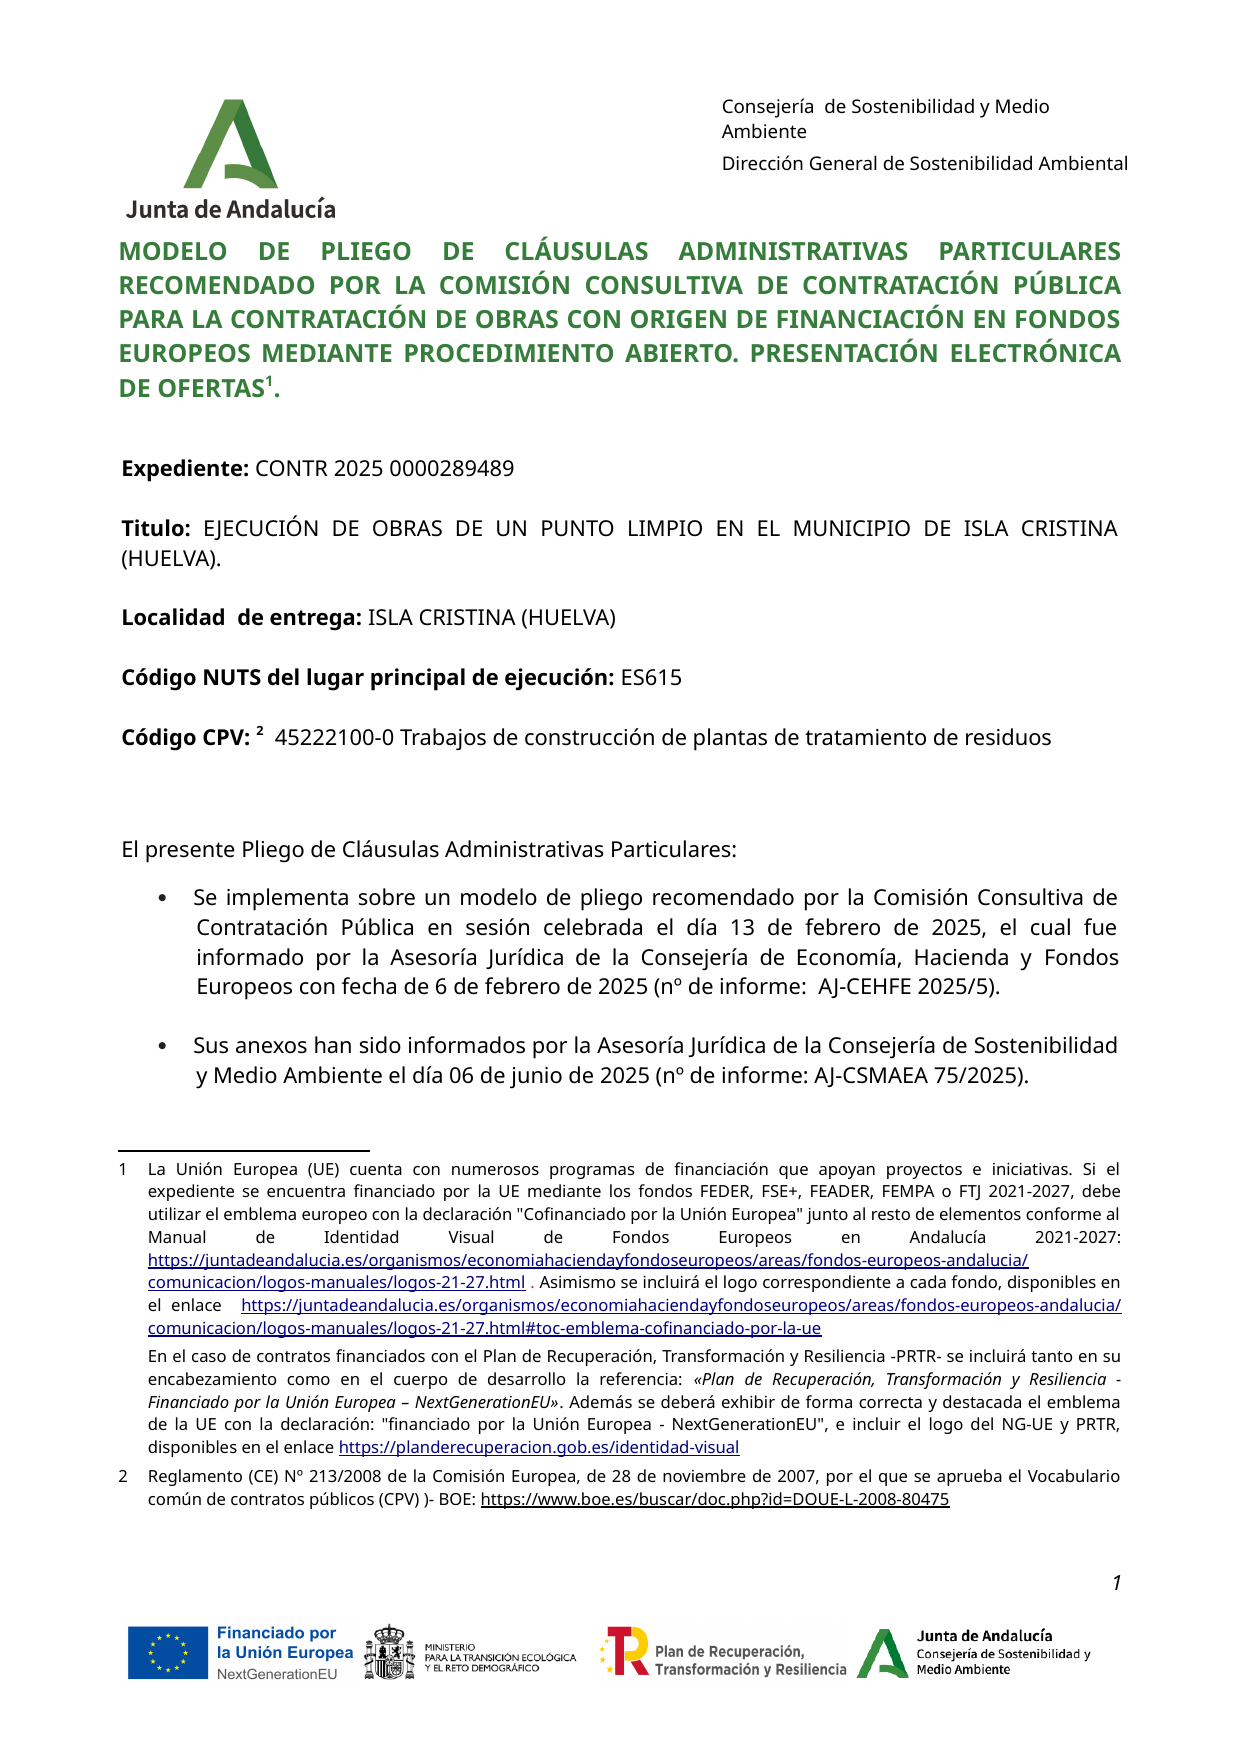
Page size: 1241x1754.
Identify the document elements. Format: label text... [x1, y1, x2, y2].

text MODELO DE PLIEGO DE CLÁUSULAS ADMINISTRATIVAS PARTICULARES RECOMENDADO POR LA COMISIÓN CONSULTIVA DE CONTRATACIÓN PÚBLICA PARA LA CONTRATACIÓN DE OBRAS CON ORIGEN DE FINANCIACIÓN EN FONDOS EUROPEOS MEDIANTE PROCEDIMIENTO ABIERTO. PRESENTACIÓN ELECTRÓNICA DE OFERTAS. [118, 234, 1122, 404]
list Sus anexos han sido informados por la Asesoría Jurídica de la Consejería de Sostenibilidad y Medio Ambiente el día 06 de junio de 2025 (nº de informe: AJ-CSMAEA 75/2025). [156, 1028, 1122, 1093]
text Localidad de entrega: ISLA CRISTINA (HUELVA) [118, 602, 1122, 632]
text Expediente: CONTR 2025 0000289489 [118, 451, 1122, 483]
picture [855, 1624, 1099, 1687]
text Código NUTS del lugar principal de ejecución: ES615 [118, 662, 1122, 692]
picture [362, 1618, 588, 1689]
text En el caso de contratos financiados con el Plan de Recuperación, Transformación y Resiliencia -PRTR- se incluirá tanto en su encabezamiento como en el cuerpo de desarrollo la referencia: «Plan de Recuperación, Transformación y Resiliencia - Financiado por la Unión Europea – NextGenerationEU». Además se deberá exhibir de forma correcta y destacada el emblema de la UE con la declaración: "financiado por la Unión Europea - NextGenerationEU", e incluir el logo del NG-UE y PRTR, disponibles en el enlace https://planderecuperacion.gob.es/identidad-visual [118, 1345, 1122, 1458]
text La Unión Europea (UE) cuenta con numerosos programas de financiación que apoyan proyectos e iniciativas. Si el expediente se encuentra financiado por la UE mediante los fondos FEDER, FSE+, FEADER, FEMPA o FTJ 2021-2027, debe utilizar el emblema europeo con la declaración "Cofinanciado por la Unión Europea" junto al resto de elementos conforme al Manual de Identidad Visual de Fondos Europeos en Andalucía 2021-2027: https://juntadeandalucia.es/organismos/economiahaciendayfondoseuropeos/areas/fondos-europeos-andalucia/comunicacion/logos-manuales/logos-21-27.html . Asimismo se incluirá el logo correspondiente a cada fondo, disponibles en el enlace https://juntadeandalucia.es/organismos/economiahaciendayfondoseuropeos/areas/fondos-europeos-andalucia/comunicacion/logos-manuales/logos-21-27.html#toc-emblema-cofinanciado-por-la-ue [118, 1157, 1122, 1339]
text Titulo: EJECUCIÓN DE OBRAS DE UN PUNTO LIMPIO EN EL MUNICIPIO DE ISLA CRISTINA (HUELVA). [118, 513, 1122, 573]
text El presente Pliego de Cláusulas Administrativas Particulares: [118, 832, 1122, 867]
picture [122, 1618, 357, 1686]
picture [106, 83, 355, 234]
picture [597, 1618, 847, 1686]
list Se implementa sobre un modelo de pliego recomendado por la Comisión Consultiva de Contratación Pública en sesión celebrada el día 13 de febrero de 2025, el cual fue informado por la Asesoría Jurídica de la Consejería de Economía, Hacienda y Fondos Europeos con fecha de 6 de febrero de 2025 (nº de informe: AJ-CEHFE 2025/5). [156, 879, 1122, 1001]
text Código CPV: 45222100-0 Trabajos de construcción de plantas de tratamiento de residuos [118, 722, 1122, 751]
text Reglamento (CE) Nº 213/2008 de la Comisión Europea, de 28 de noviembre de 2007, por el que se aprueba el Vocabulario común de contratos públicos (CPV) )- BOE: https://www.boe.es/buscar/doc.php?id=DOUE-L-2008-80475 [118, 1464, 1122, 1510]
